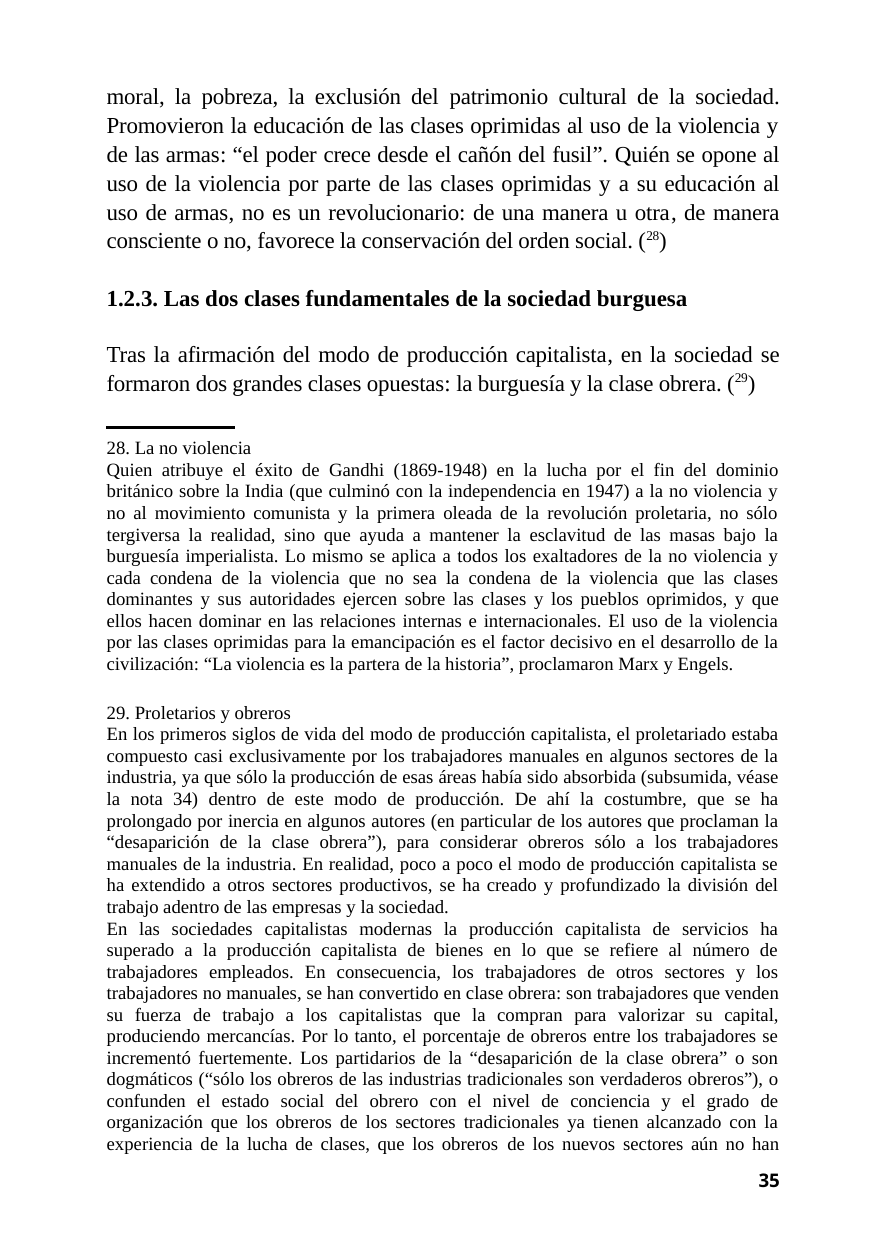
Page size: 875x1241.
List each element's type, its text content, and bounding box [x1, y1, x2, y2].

text La no violencia [103, 434, 782, 459]
text Tras la afirmación del modo de producción capitalista, en la sociedad se formaron dos grandes clases opuestas: la burguesía y la clase obrera. () [106, 341, 779, 396]
text moral, la pobreza, la exclusión del patrimonio cultural de la sociedad. Promovieron la educación de las clases oprimidas al uso de la violencia y de las armas: “el poder crece desde el cañón del fusil”. Quién se opone al uso de la violencia por parte de las clases oprimidas y a su educación al uso de armas, no es un revolucionario: de una manera u otra, de manera consciente o no, favorece la conservación del orden social. () [106, 83, 779, 254]
text En las sociedades capitalistas modernas la producción capitalista de servicios ha superado a la producción capitalista de bienes en lo que se refiere al número de trabajadores empleados. En consecuencia, los trabajadores de otros sectores y los trabajadores no manuales, se han convertido en clase obrera: son trabajadores que venden su fuerza de trabajo a los capitalistas que la compran para valorizar su capital, produciendo mercancías. Por lo tanto, el porcentaje de obreros entre los trabajadores se incrementó fuertemente. Los partidarios de la “desaparición de la clase obrera” o son dogmáticos (“sólo los obreros de las industrias tradicionales son verdaderos obreros”), o confunden el estado social del obrero con el nivel de conciencia y el grado de organización que los obreros de los sectores tradicionales ya tienen alcanzado con la experiencia de la lucha de clases, que los obreros de los nuevos sectores aún no han [103, 917, 782, 1157]
text En los primeros siglos de vida del modo de producción capitalista, el proletariado estaba compuesto casi exclusivamente por los trabajadores manuales en algunos sectores de la industria, ya que sólo la producción de esas áreas había sido absorbida (subsumida, véase la nota 34) dentro de este modo de producción. De ahí la costumbre, que se ha prolongado por inercia en algunos autores (en particular de los autores que proclaman la “desaparición de la clase obrera”), para considerar obreros sólo a los trabajadores manuales de la industria. En realidad, poco a poco el modo de producción capitalista se ha extendido a otros sectores productivos, se ha creado y profundizado la división del trabajo adentro de las empresas y la sociedad. [106, 723, 779, 917]
text 1.2.3. Las dos clases fundamentales de la sociedad burguesa [106, 285, 779, 312]
text Quien atribuye el éxito de Gandhi (1869-1948) en la lucha por el fin del dominio británico sobre la India (que culminó con la independencia en 1947) a la no violencia y no al movimiento comunista y la primera oleada de la revolución proletaria, no sólo tergiversa la realidad, sino que ayuda a mantener la esclavitud de las masas bajo la burguesía imperialista. Lo mismo se aplica a todos los exaltadores de la no violencia y cada condena de la violencia que no sea la condena de la violencia que las clases dominantes y sus autoridades ejercen sobre las clases y los pueblos oprimidos, y que ellos hacen dominar en las relaciones internas e internacionales. El uso de la violencia por las clases oprimidas para la emancipación es el factor decisivo en el desarrollo de la civilización: “La violencia es la partera de la historia”, proclamaron Marx y Engels. [106, 459, 779, 674]
text Proletarios y obreros [103, 699, 782, 723]
